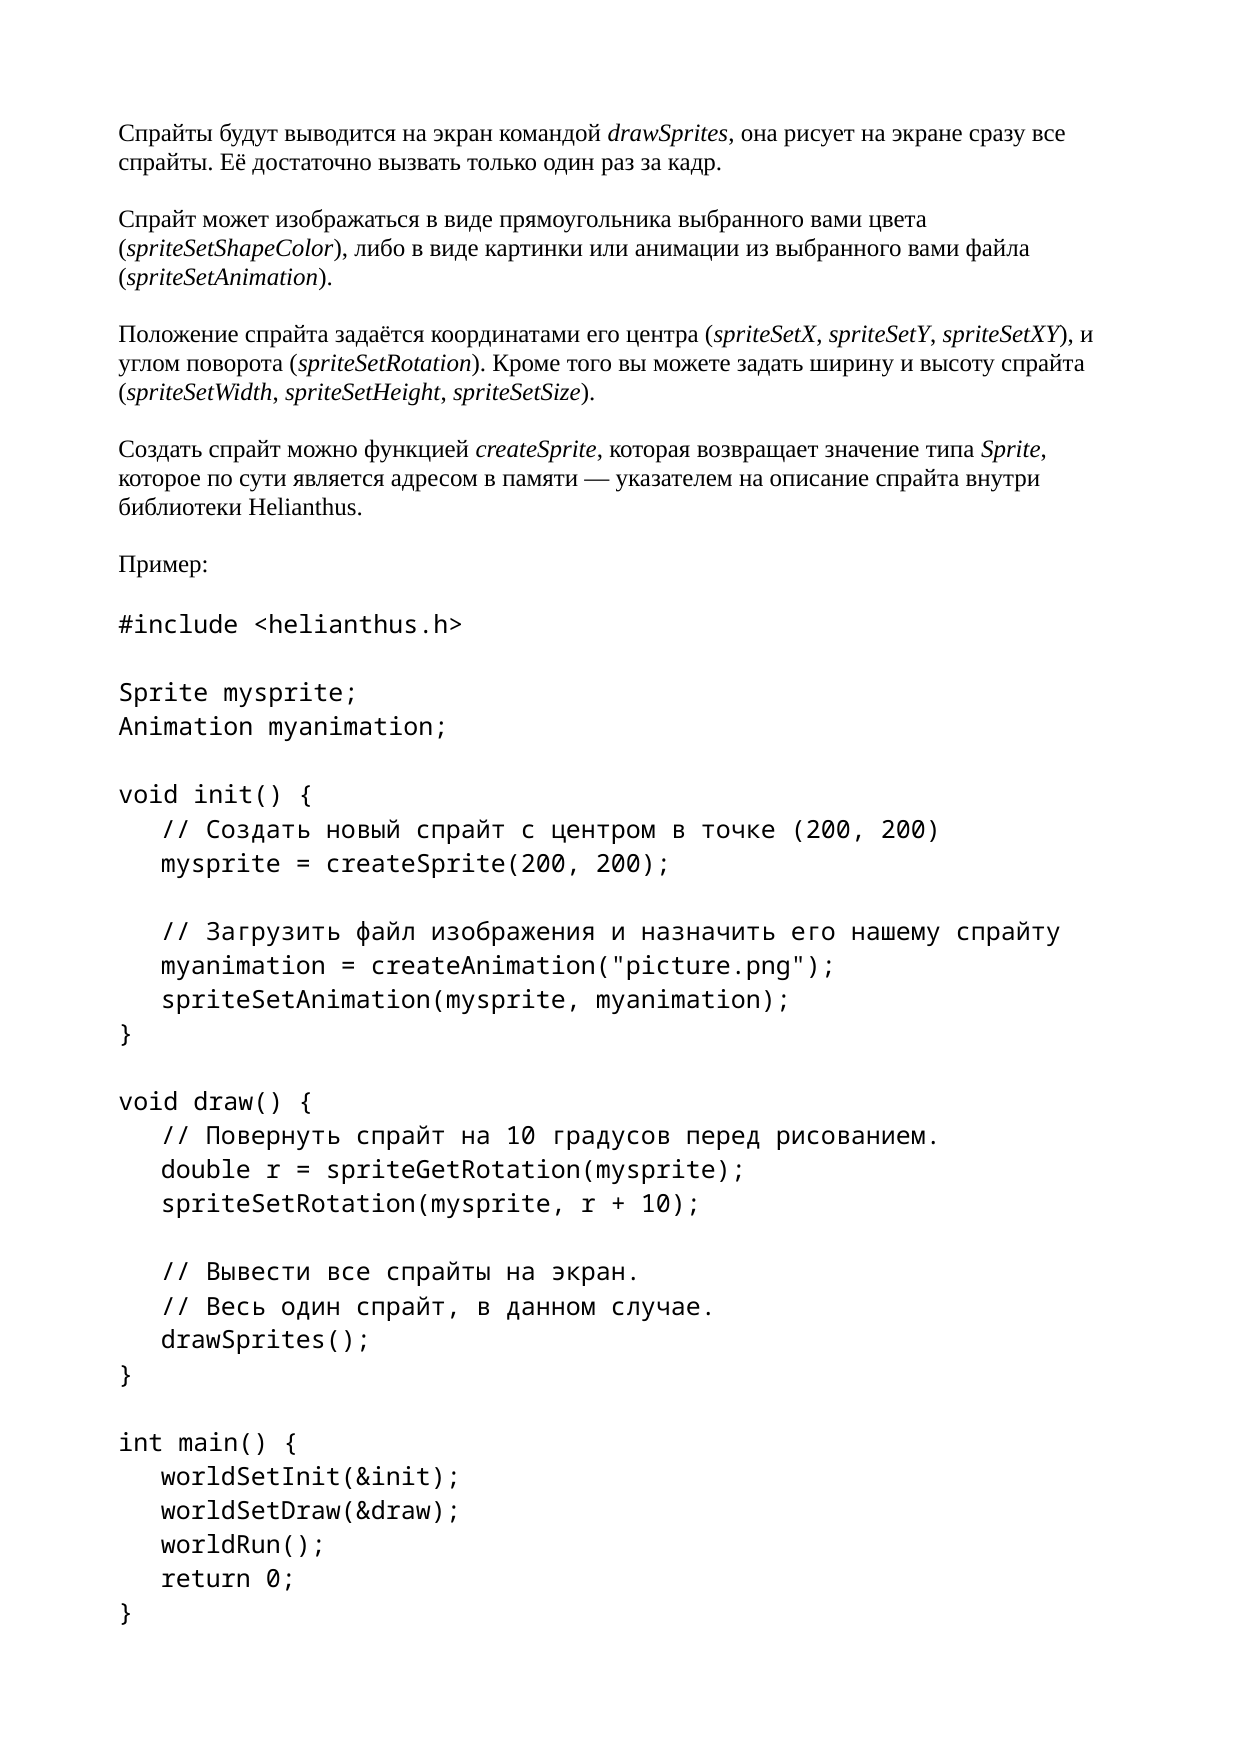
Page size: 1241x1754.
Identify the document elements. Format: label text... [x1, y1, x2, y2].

text Animation myanimation; [118, 709, 1122, 743]
text double r = spriteGetRotation(mysprite); [118, 1152, 1122, 1186]
text Создать спрайт можно функцией createSprite, которая возвращает значение типа Sprite, которое по сути является адресом в памяти — указателем на описание спрайта внутри библиотеки Helianthus. [118, 434, 1122, 521]
text Спрайт может изображаться в виде прямоугольника выбранного вами цвета (spriteSetShapeColor), либо в виде картинки или анимации из выбранного вами файла (spriteSetAnimation). [118, 204, 1122, 291]
text Пример: [118, 549, 1122, 578]
text // Весь один спрайт, в данном случае. [118, 1288, 1122, 1322]
text myanimation = createAnimation("picture.png"); [118, 947, 1122, 982]
text } [118, 1356, 1122, 1390]
text void draw() { [118, 1084, 1122, 1118]
text mysprite = createSprite(200, 200); [118, 845, 1122, 879]
text } [118, 1016, 1122, 1050]
text // Вывести все спрайты на экран. [118, 1254, 1122, 1288]
text return 0; [118, 1561, 1122, 1595]
text #include <helianthus.h> [118, 607, 1122, 641]
text worldRun(); [118, 1527, 1122, 1561]
text drawSprites(); [118, 1322, 1122, 1356]
text Sprite mysprite; [118, 675, 1122, 709]
text spriteSetAnimation(mysprite, myanimation); [118, 982, 1122, 1016]
text int main() { [118, 1424, 1122, 1458]
text Положение спрайта задаётся координатами его центра (spriteSetX, spriteSetY, spriteSetXY), и углом поворота (spriteSetRotation). Кроме того вы можете задать ширину и высоту спрайта (spriteSetWidth, spriteSetHeight, spriteSetSize). [118, 319, 1122, 406]
text worldSetDraw(&draw); [118, 1492, 1122, 1527]
text void init() { [118, 777, 1122, 811]
text // Загрузить файл изображения и назначить его нашему спрайту [118, 913, 1122, 947]
text spriteSetRotation(mysprite, r + 10); [118, 1186, 1122, 1220]
text worldSetInit(&init); [118, 1458, 1122, 1492]
text } [118, 1595, 1122, 1629]
text Спрайты будут выводится на экран командой drawSprites, она рисует на экране сразу все спрайты. Её достаточно вызвать только один раз за кадр. [118, 118, 1122, 176]
text // Создать новый спрайт с центром в точке (200, 200) [118, 811, 1122, 845]
text // Повернуть спрайт на 10 градусов перед рисованием. [118, 1118, 1122, 1152]
